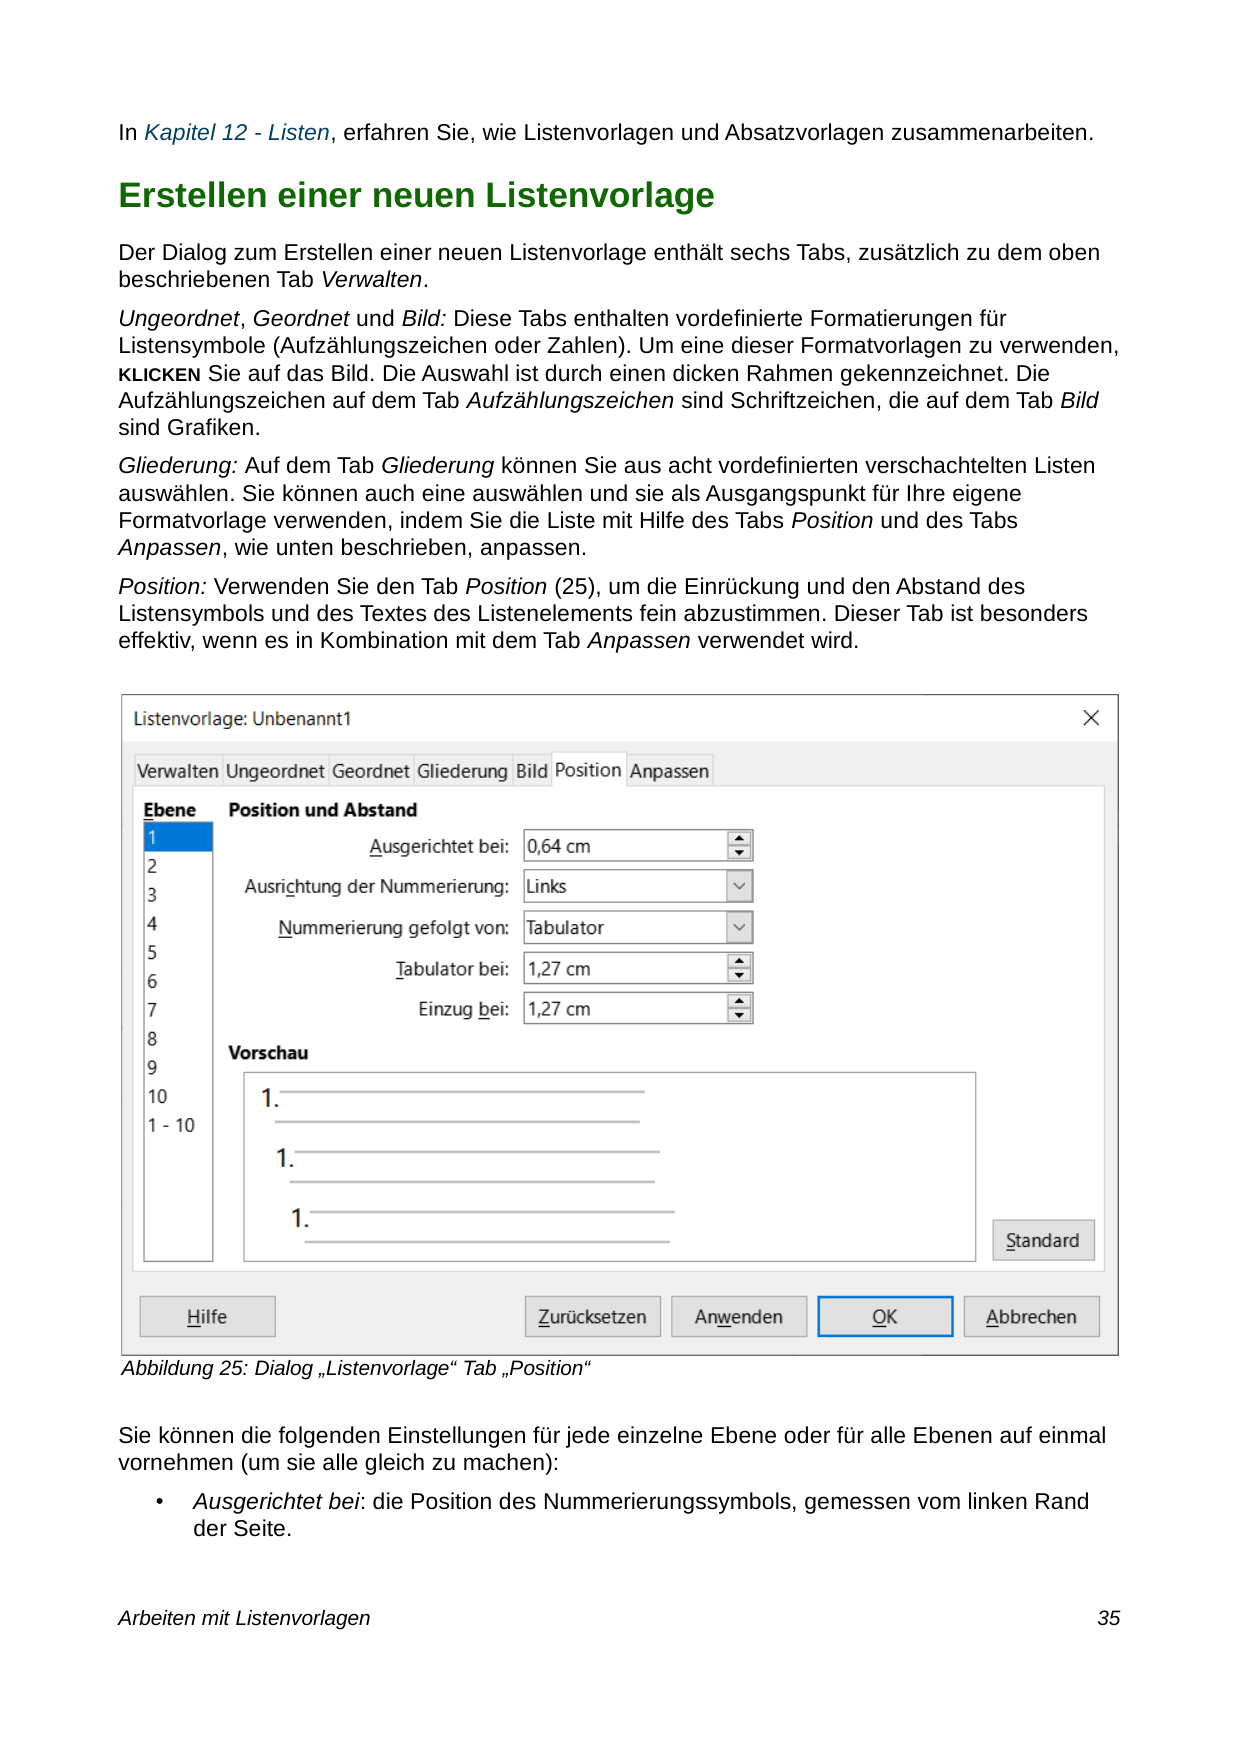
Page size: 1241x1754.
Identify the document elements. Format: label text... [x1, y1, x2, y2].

text In Kapitel 12 - Listen, erfahren Sie, wie Listenvorlagen und Absatzvorlagen zusammenarbeiten. [118, 118, 1122, 145]
text Gliederung: Auf dem Tab Gliederung können Sie aus acht vordefinierten verschachtelten Listen auswählen. Sie können auch eine auswählen und sie als Ausgangspunkt für Ihre eigene Formatvorlage verwenden, indem Sie die Liste mit Hilfe des Tabs Position und des Tabs Anpassen, wie unten beschrieben, anpassen. [118, 452, 1122, 560]
text Sie können die folgenden Einstellungen für jede einzelne Ebene oder für alle Ebenen auf einmal vornehmen (um sie alle gleich zu machen): [118, 1421, 1122, 1475]
text Abbildung 25: Dialog „Listenvorlage“ Tab „Position“ [121, 1356, 1119, 1380]
picture [121, 694, 1119, 1356]
text Der Dialog zum Erstellen einer neuen Listenvorlage enthält sechs Tabs, zusätzlich zu dem oben beschriebenen Tab Verwalten. [118, 239, 1122, 293]
list Ausgerichtet bei: die Position des Nummerierungssymbols, gemessen vom linken Rand der Seite. [156, 1487, 1122, 1541]
text Ungeordnet, Geordnet und Bild: Diese Tabs enthalten vordefinierte Formatierungen für Listensymbole (Aufzählungszeichen oder Zahlen). Um eine dieser Formatvorlagen zu verwenden, klicken Sie auf das Bild. Die Auswahl ist durch einen dicken Rahmen gekennzeichnet. Die Aufzählungszeichen auf dem Tab Aufzählungszeichen sind Schriftzeichen, die auf dem Tab Bild sind Grafiken. [118, 305, 1122, 440]
subtitle Erstellen einer neuen Listenvorlage [118, 175, 1122, 215]
text Position: Verwenden Sie den Tab Position (Abbildung 25), um die Einrückung und den Abstand des Listensymbols und des Textes des Listenelements fein abzustimmen. Dieser Tab ist besonders effektiv, wenn es in Kombination mit dem Tab Anpassen verwendet wird. [118, 572, 1122, 653]
